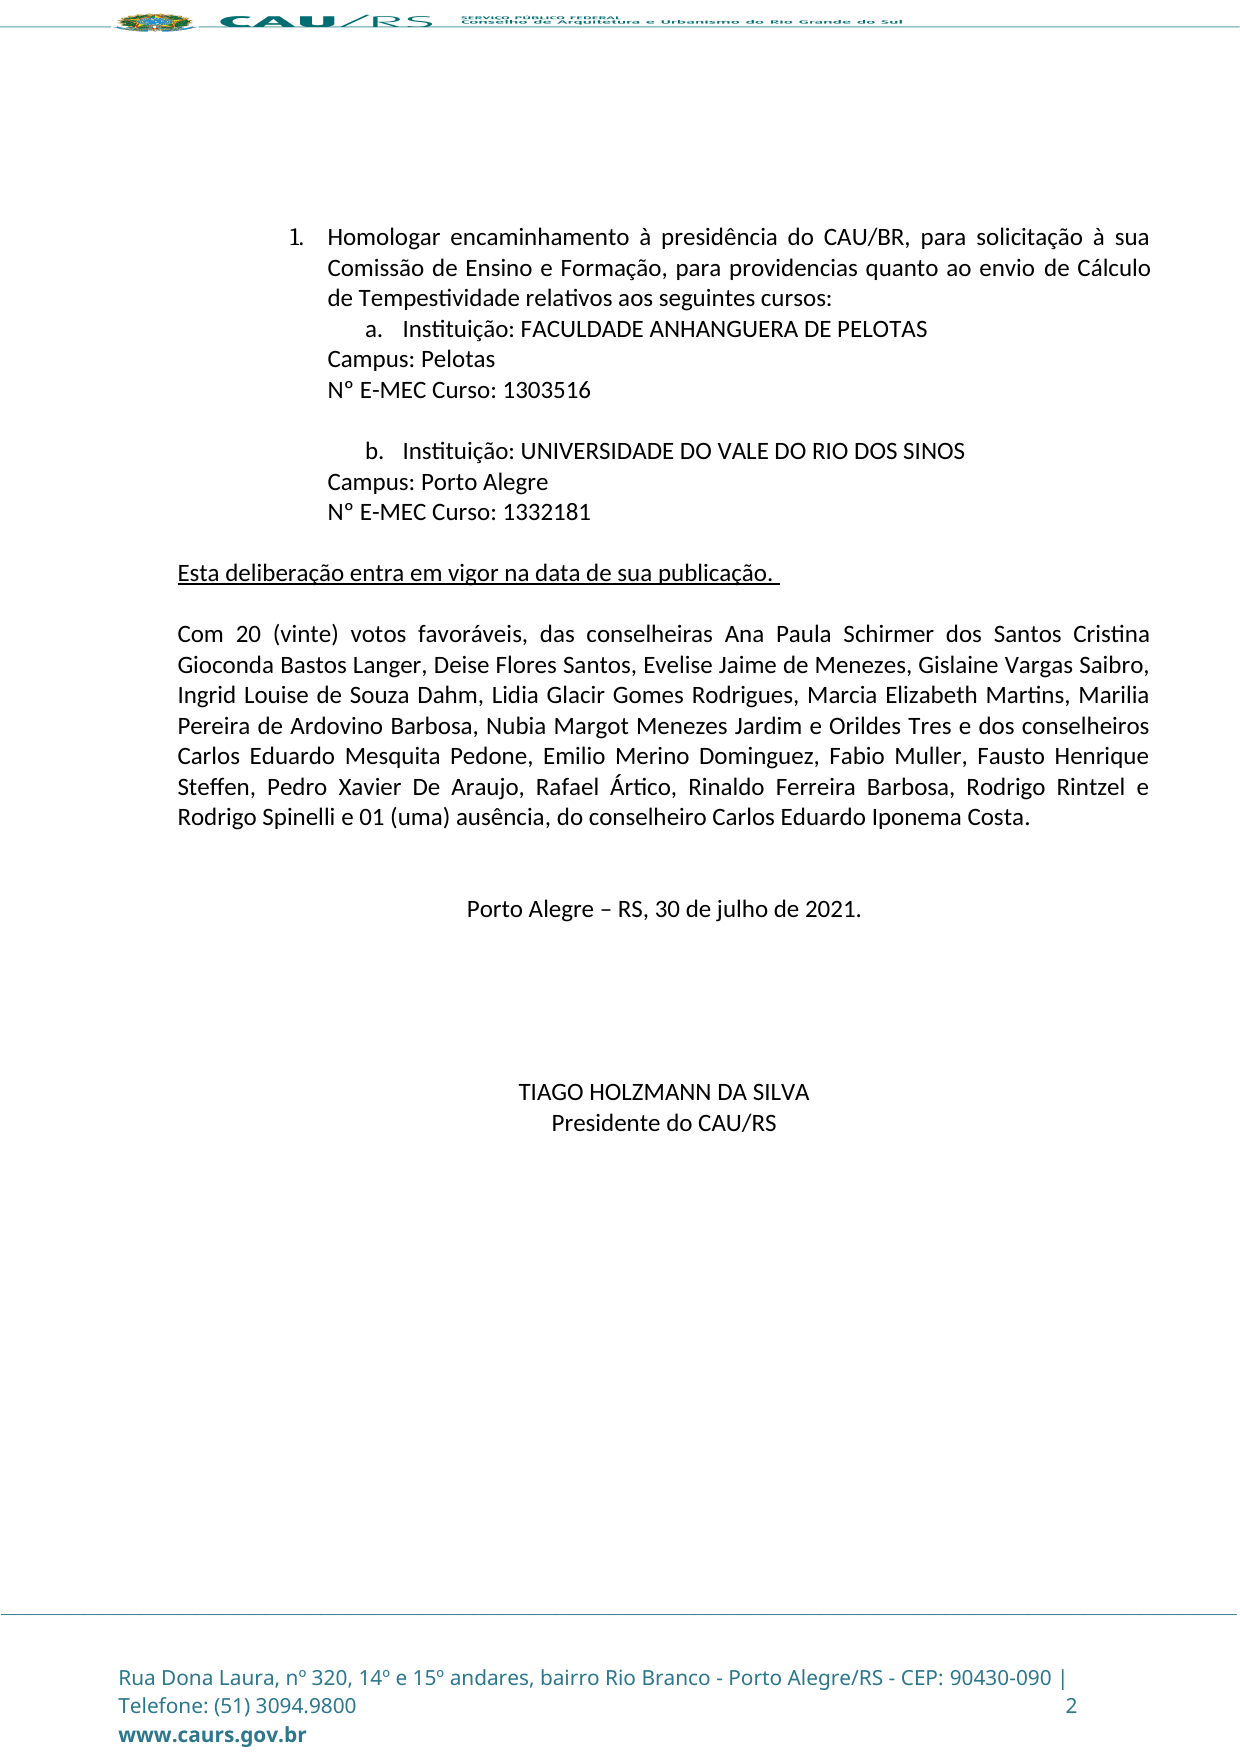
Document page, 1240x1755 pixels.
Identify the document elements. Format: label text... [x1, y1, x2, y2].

list Instituição: FACULDADE ANHANGUERA DE PELOTAS [365, 313, 1151, 344]
list Nº E-MEC Curso: 1303516 [327, 374, 1151, 405]
text Presidente do CAU/RS [177, 1107, 1151, 1137]
list Instituição: UNIVERSIDADE DO VALE DO RIO DOS SINOS [365, 435, 1151, 466]
list Esta deliberação entra em vigor na data de sua publicação. [177, 557, 1151, 588]
text TIAGO HOLZMANN DA SILVA [177, 1076, 1151, 1107]
text Porto Alegre – RS, 30 de julho de 2021. [177, 893, 1152, 923]
list Campus: Porto Alegre [327, 466, 1151, 496]
list Homologar encaminhamento à presidência do CAU/BR, para solicitação à sua Comissão de Ensino e Formação, para providencias quanto ao envio de Cálculo de Tempestividade relativos aos seguintes cursos: [290, 222, 1151, 313]
text Com 20 (vinte) votos favoráveis, das conselheiras Ana Paula Schirmer dos Santos Cristina Gioconda Bastos Langer, Deise Flores Santos, Evelise Jaime de Menezes, Gislaine Vargas Saibro, Ingrid Louise de Souza Dahm, Lidia Glacir Gomes Rodrigues, Marcia Elizabeth Martins, Marilia Pereira de Ardovino Barbosa, Nubia Margot Menezes Jardim e Orildes Tres e dos conselheiros Carlos Eduardo Mesquita Pedone, Emilio Merino Dominguez, Fabio Muller, Fausto Henrique Steffen, Pedro Xavier De Araujo, Rafael Ártico, Rinaldo Ferreira Barbosa, Rodrigo Rintzel e Rodrigo Spinelli e 01 (uma) ausência, do conselheiro Carlos Eduardo Iponema Costa. [177, 618, 1151, 832]
list Campus: Pelotas [327, 344, 1151, 374]
list Nº E-MEC Curso: 1332181 [327, 496, 1151, 527]
